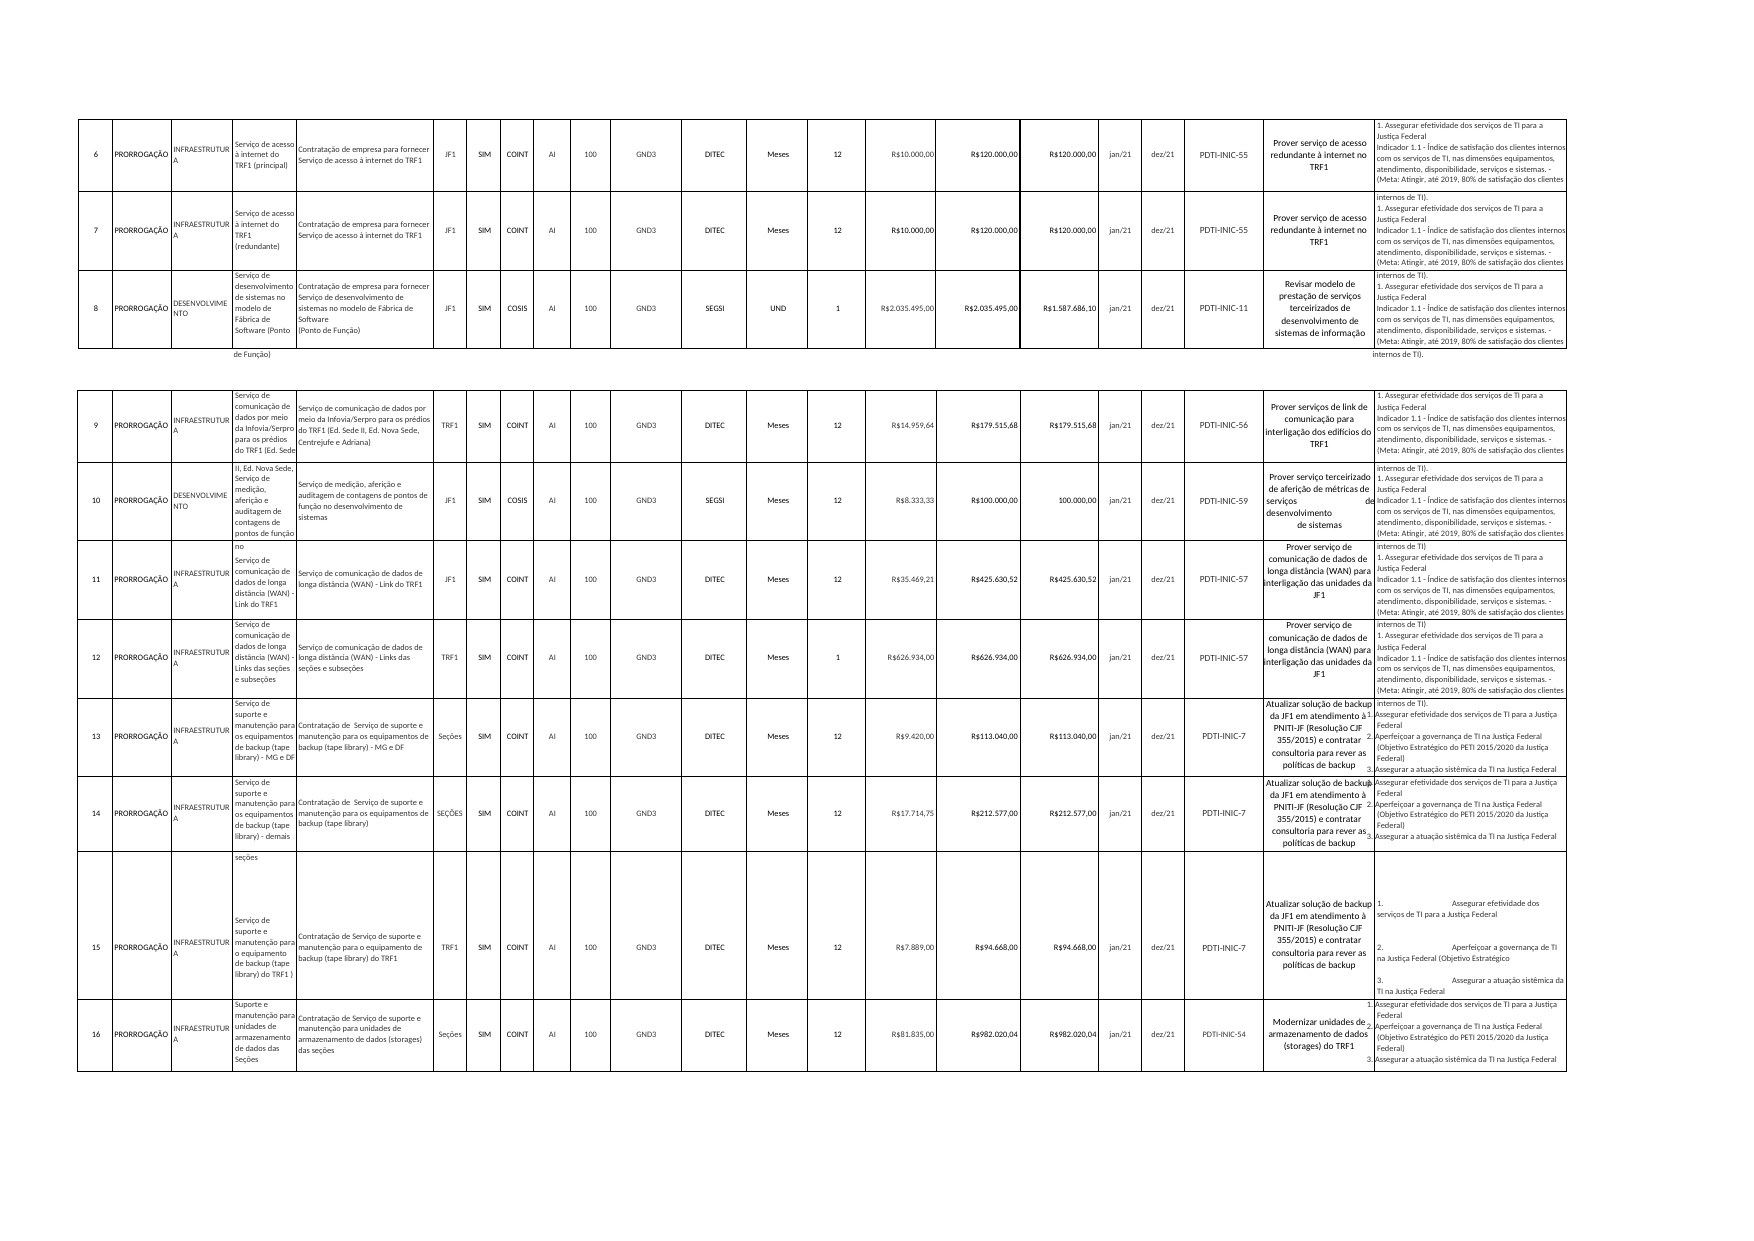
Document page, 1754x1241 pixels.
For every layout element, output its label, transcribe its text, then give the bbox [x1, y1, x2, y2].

table_cell DITEC [682, 777, 746, 851]
table_header TRF1 [434, 391, 466, 462]
table_cell [172, 852, 232, 898]
table_cell PRORROGAÇÃO [113, 1000, 171, 1071]
table_cell GND3 [611, 541, 681, 619]
table_cell INFRAESTRUTUR A [172, 777, 232, 851]
table_cell dez/21 [1142, 541, 1184, 619]
table_cell 1 [808, 620, 865, 697]
table_cell R$100.000,00 [937, 463, 1020, 540]
table_cell R$626.934,00 [866, 620, 936, 697]
table_cell SIM [467, 1000, 500, 1071]
table_cell Contratação de Serviço de suporte e manutenção para o equipamento de backup (tape library) do TRF1 [297, 899, 433, 998]
table_cell COINT [501, 192, 533, 269]
table_cell GND3 [611, 899, 681, 998]
table_header Serviço de comunicação de dados por meio da Infovia/Serpro para os prédios do TRF1 (Ed. Sede II, Ed. Nova Sede, Centrejufe e Adriana) [297, 391, 433, 462]
table_cell R$120.000,00 [936, 120, 1019, 191]
table_cell Serviço de acesso à internet do TRF1 (principal) [233, 120, 296, 191]
table_cell 12 [808, 192, 865, 269]
table_cell Serviço de suporte e manutenção para os equipamentos de backup (tape library) - demais [233, 777, 296, 851]
table_cell Assegurar efetividade dos serviços de TI para a Justiça Federal Aperfeiçoar a governança de TI na Justiça Federal (Objetivo Estratégico do PETI 2015/2020 da Justiça Federal) Assegurar a atuação sistêmica da TI na Justiça Federal [1375, 1000, 1566, 1071]
table_cell Contratação de Serviço de suporte e manutenção para os equipamentos de backup (tape library) - MG e DF [297, 699, 433, 776]
table_cell SIM [467, 463, 500, 540]
table_cell Atualizar solução de backup da JF1 em atendimento à PNITI-JF (Resolução CJF 355/2015) e contratar consultoria para rever as políticas de backup [1264, 699, 1374, 776]
table_cell R$94.668,00 [1021, 899, 1098, 998]
table_cell [808, 852, 865, 898]
table_cell R$10.000,00 [866, 192, 935, 269]
table_cell TRF1 [434, 899, 466, 998]
table_cell R$982.020,04 [1021, 1000, 1098, 1071]
table_cell 1 [808, 271, 865, 348]
table_cell jan/21 [1099, 271, 1141, 348]
table_cell Meses [747, 899, 807, 998]
table_cell internos de TI). 1. Assegurar efetividade dos serviços de TI para a Justiça Federal Indicador 1.1 - Índice de satisfação dos clientes internos com os serviços de TI, nas dimensões equipamentos, atendimento, disponibilidade, serviços e sistemas. - (Meta: Atingir, até 2019, 80% de satisfação dos clientes [1375, 192, 1566, 269]
table_cell 12 [808, 699, 865, 776]
table_cell Meses [747, 1000, 807, 1071]
table_cell Meses [747, 541, 807, 619]
table_header AI [534, 391, 570, 462]
table_cell Prover serviço de comunicação de dados de longa distância (WAN) para interligação das unidades da JF1 [1264, 541, 1374, 619]
table_cell R$982.020,04 [937, 1000, 1020, 1071]
table_cell SIM [467, 899, 500, 998]
table_cell jan/21 [1099, 777, 1141, 851]
table_cell 100 [571, 899, 610, 998]
table_cell COINT [501, 541, 533, 619]
table_cell seções [233, 852, 296, 898]
table_header jan/21 [1099, 391, 1141, 462]
table_header Meses [747, 391, 807, 462]
table_cell dez/21 [1142, 192, 1184, 269]
table_cell Meses [747, 777, 807, 851]
table_cell R$1.587.686,10 [1021, 271, 1098, 348]
table_cell [501, 852, 533, 898]
table_cell COINT [501, 777, 533, 851]
table_cell jan/21 [1099, 120, 1141, 191]
table_cell jan/21 [1099, 1000, 1141, 1071]
table_header 100 [571, 391, 610, 462]
table_header R$14.959,64 [866, 391, 936, 462]
table_cell [1142, 852, 1184, 898]
table_cell 100 [571, 777, 610, 851]
table_header 1. Assegurar efetividade dos serviços de TI para a Justiça Federal Indicador 1.1 - Índice de satisfação dos clientes internos com os serviços de TI, nas dimensões equipamentos, atendimento, disponibilidade, serviços e sistemas. - (Meta: Atingir, até 2019, 80% de satisfação dos clientes [1375, 391, 1566, 462]
table_cell PRORROGAÇÃO [113, 271, 171, 348]
table_cell Contratação de empresa para fornecer Serviço de acesso à internet do TRF1 [297, 120, 433, 191]
table_cell [866, 852, 936, 898]
table_cell R$120.000,00 [1021, 120, 1098, 191]
table_cell Seções [434, 699, 466, 776]
table_cell dez/21 [1142, 1000, 1184, 1071]
table_cell jan/21 [1099, 620, 1141, 697]
table_cell 10 [78, 463, 112, 540]
table_cell 100 [571, 541, 610, 619]
table_cell dez/21 [1142, 899, 1184, 998]
table_cell R$626.934,00 [937, 620, 1020, 697]
table_cell AI [534, 192, 570, 269]
table_cell 1. Assegurar efetividade dos serviços de TI para a Justiça Federal Indicador 1.1 - Índice de satisfação dos clientes internos com os serviços de TI, nas dimensões equipamentos, atendimento, disponibilidade, serviços e sistemas. - (Meta: Atingir, até 2019, 80% de satisfação dos clientes [1375, 120, 1566, 191]
table_cell PDTI-INIC-55 [1185, 120, 1263, 191]
table_cell jan/21 [1099, 192, 1141, 269]
table_cell SEGSI [682, 271, 746, 348]
table_cell 16 [78, 1000, 112, 1071]
table_cell COINT [501, 899, 533, 998]
table_cell Suporte e manutenção para unidades de armazenamento de dados das Seções [233, 1000, 296, 1071]
table_cell GND3 [611, 699, 681, 776]
table_cell 12 [808, 463, 865, 540]
table_cell PDTI-INIC-7 [1185, 899, 1263, 998]
table_cell SEÇÕES [434, 777, 466, 851]
table_cell [937, 852, 1020, 898]
table_cell R$10.000,00 [866, 120, 935, 191]
table_cell PRORROGAÇÃO [113, 541, 171, 619]
table_cell Serviço de comunicação de dados de longa distância (WAN) - Links das seções e subseções [233, 620, 296, 697]
table_cell 100 [571, 620, 610, 697]
table_cell internos de TI). Assegurar efetividade dos serviços de TI para a Justiça Federal Aperfeiçoar a governança de TI na Justiça Federal (Objetivo Estratégico do PETI 2015/2020 da Justiça Federal) Assegurar a atuação sistêmica da TI na Justiça Federal [1375, 699, 1566, 776]
table_cell R$113.040,00 [1021, 699, 1098, 776]
table_cell PDTI-INIC-7 [1185, 699, 1263, 776]
table_cell Assegurar efetividade dos serviços de TI para a Justiça Federal Aperfeiçoar a governança de TI na Justiça Federal (Objetivo Estratégico Assegurar a atuação sistêmica da TI na Justiça Federal [1375, 899, 1566, 998]
table_cell PDTI-INIC-57 [1185, 541, 1263, 619]
table_cell GND3 [611, 192, 681, 269]
table_cell INFRAESTRUTUR A [172, 192, 232, 269]
table_header dez/21 [1142, 391, 1184, 462]
table_cell [747, 852, 807, 898]
table_cell AI [534, 271, 570, 348]
table_cell R$212.577,00 [1021, 777, 1098, 851]
table_cell no Serviço de comunicação de dados de longa distância (WAN) - Link do TRF1 [233, 541, 296, 619]
table_cell Serviço de medição, aferição e auditagem de contagens de pontos de função no desenvolvimento de sistemas [297, 463, 433, 540]
table_cell R$94.668,00 [937, 899, 1020, 998]
table_cell internos de TI). 1. Assegurar efetividade dos serviços de TI para a Justiça Federal Indicador 1.1 - Índice de satisfação dos clientes internos com os serviços de TI, nas dimensões equipamentos, atendimento, disponibilidade, serviços e sistemas. - (Meta: Atingir, até 2019, 80% de satisfação dos clientes [1375, 271, 1566, 348]
table_cell COINT [501, 1000, 533, 1071]
table_cell jan/21 [1099, 541, 1141, 619]
table_cell AI [534, 463, 570, 540]
table_cell Prover serviço de acesso redundante à internet no TRF1 [1264, 120, 1374, 191]
table_cell [1021, 852, 1098, 898]
table_cell dez/21 [1142, 620, 1184, 697]
table_cell 100 [571, 699, 610, 776]
table_cell COSIS [501, 271, 533, 348]
table_cell DITEC [682, 192, 746, 269]
table_cell R$2.035.495,00 [866, 271, 935, 348]
table_cell AI [534, 120, 570, 191]
table_header INFRAESTRUTUR A [172, 391, 232, 462]
table_cell AI [534, 620, 570, 697]
table_cell AI [534, 777, 570, 851]
table_cell JF1 [434, 463, 466, 540]
table_cell SIM [467, 620, 500, 697]
table_header R$179.515,68 [937, 391, 1020, 462]
table_cell SIM [467, 699, 500, 776]
table_cell 12 [808, 120, 865, 191]
table_header PRORROGAÇÃO [113, 391, 171, 462]
table_cell internos de TI) 1. Assegurar efetividade dos serviços de TI para a Justiça Federal Indicador 1.1 - Índice de satisfação dos clientes internos com os serviços de TI, nas dimensões equipamentos, atendimento, disponibilidade, serviços e sistemas. - (Meta: Atingir, até 2019, 80% de satisfação dos clientes [1375, 620, 1566, 697]
table_cell [1264, 852, 1374, 898]
table_cell SIM [467, 271, 500, 348]
table_cell Serviço de comunicação de dados de longa distância (WAN) - Link do TRF1 [297, 541, 433, 619]
table_cell INFRAESTRUTUR A [172, 120, 232, 191]
table_cell [467, 852, 500, 898]
table_cell GND3 [611, 463, 681, 540]
table_cell R$212.577,00 [937, 777, 1020, 851]
table_cell Serviço de suporte e manutenção para o equipamento de backup (tape library) do TRF1 ) [233, 899, 296, 998]
table_cell 14 [78, 777, 112, 851]
table_cell 12 [808, 777, 865, 851]
table_cell INFRAESTRUTUR A [172, 541, 232, 619]
table_cell [1185, 852, 1263, 898]
table_cell DITEC [682, 1000, 746, 1071]
table_cell R$7.889,00 [866, 899, 936, 998]
table_cell R$8.333,33 [866, 463, 936, 540]
table_cell dez/21 [1142, 120, 1184, 191]
table_cell SEGSI [682, 463, 746, 540]
table_cell DITEC [682, 620, 746, 697]
table_cell SIM [467, 120, 500, 191]
table_cell GND3 [611, 777, 681, 851]
table_cell JF1 [434, 192, 466, 269]
table_cell Serviço de comunicação de dados de longa distância (WAN) - Links das seções e subseções [297, 620, 433, 697]
table_cell 100 [571, 120, 610, 191]
table_cell internos de TI). 1. Assegurar efetividade dos serviços de TI para a Justiça Federal Indicador 1.1 - Índice de satisfação dos clientes internos com os serviços de TI, nas dimensões equipamentos, atendimento, disponibilidade, serviços e sistemas. - (Meta: Atingir, até 2019, 80% de satisfação dos clientes [1375, 463, 1566, 540]
table_cell SIM [467, 777, 500, 851]
table_cell 12 [808, 541, 865, 619]
table_cell [78, 852, 112, 898]
table_cell dez/21 [1142, 271, 1184, 348]
table_cell R$425.630,52 [937, 541, 1020, 619]
table_cell Modernizar unidades de armazenamento de dados (storages) do TRF1 [1264, 1000, 1374, 1071]
table_cell COINT [501, 699, 533, 776]
table_header SIM [467, 391, 500, 462]
table_cell Contratação de empresa para fornecer Serviço de desenvolvimento de sistemas no modelo de Fábrica de Software (Ponto de Função) [297, 271, 433, 348]
table_cell 12 [78, 620, 112, 697]
table_header COINT [501, 391, 533, 462]
table_cell 8 [79, 271, 112, 348]
table_cell SIM [467, 192, 500, 269]
table_cell DITEC [682, 541, 746, 619]
table_cell 100 [571, 463, 610, 540]
table_cell 100 [571, 192, 610, 269]
table_cell R$626.934,00 [1021, 620, 1098, 697]
table_cell COINT [501, 620, 533, 697]
table_cell Serviço de suporte e manutenção para os equipamentos de backup (tape library) - MG e DF [233, 699, 296, 776]
table_cell Revisar modelo de prestação de serviços terceirizados de desenvolvimento de sistemas de informação [1264, 271, 1374, 348]
table_cell Contratação de Serviço de suporte e manutenção para unidades de armazenamento de dados (storages) das seções [297, 1000, 433, 1071]
table_cell PRORROGAÇÃO [113, 192, 171, 269]
table_cell PDTI-INIC-7 [1185, 777, 1263, 851]
table_cell UND [747, 271, 807, 348]
table_cell [1375, 852, 1566, 898]
table_cell internos de TI) 1. Assegurar efetividade dos serviços de TI para a Justiça Federal Indicador 1.1 - Índice de satisfação dos clientes internos com os serviços de TI, nas dimensões equipamentos, atendimento, disponibilidade, serviços e sistemas. - (Meta: Atingir, até 2019, 80% de satisfação dos clientes [1375, 541, 1566, 619]
table_cell GND3 [611, 120, 681, 191]
table_cell [611, 852, 681, 898]
table_cell [682, 852, 746, 898]
table_cell PRORROGAÇÃO [113, 699, 171, 776]
table_cell jan/21 [1099, 699, 1141, 776]
table_cell Meses [747, 699, 807, 776]
table_cell R$120.000,00 [936, 192, 1019, 269]
table_cell PRORROGAÇÃO [113, 899, 171, 998]
table_cell AI [534, 699, 570, 776]
table_cell PDTI-INIC-54 [1185, 1000, 1263, 1071]
table_cell SIM [467, 541, 500, 619]
table_cell Contratação de empresa para fornecer Serviço de acesso à internet do TRF1 [297, 192, 433, 269]
table_cell dez/21 [1142, 463, 1184, 540]
text de Função) internos de TI). [233, 349, 1423, 359]
table_cell 13 [78, 699, 112, 776]
table_header Prover serviços de link de comunicação para interligação dos edifícios do TRF1 [1264, 391, 1374, 462]
table_cell 11 [78, 541, 112, 619]
table_cell R$113.040,00 [937, 699, 1020, 776]
table_cell 15 [78, 899, 112, 998]
table_cell R$2.035.495,00 [936, 271, 1019, 348]
table_cell DESENVOLVIME NTO [172, 271, 232, 348]
table_cell JF1 [434, 541, 466, 619]
table_cell PDTI-INIC-11 [1185, 271, 1263, 348]
table_cell JF1 [434, 271, 466, 348]
table_cell INFRAESTRUTUR A [172, 620, 232, 697]
table_cell R$81.835,00 [866, 1000, 936, 1071]
table_cell Prover serviço de acesso redundante à internet no TRF1 [1264, 192, 1374, 269]
table_cell Meses [747, 463, 807, 540]
table_cell R$9.420,00 [866, 699, 936, 776]
table_cell PDTI-INIC-57 [1185, 620, 1263, 697]
table_cell R$17.714,75 [866, 777, 936, 851]
table_cell II, Ed. Nova Sede, Serviço de medição, aferição e auditagem de contagens de pontos de função [233, 463, 296, 540]
table_cell R$425.630,52 [1021, 541, 1098, 619]
table_cell [534, 852, 570, 898]
table_cell GND3 [611, 271, 681, 348]
table_cell 7 [79, 192, 112, 269]
table_cell jan/21 [1099, 899, 1141, 998]
table_cell 12 [808, 899, 865, 998]
table_cell COSIS [501, 463, 533, 540]
table_cell 100 [571, 1000, 610, 1071]
table_cell Atualizar solução de backup da JF1 em atendimento à PNITI-JF (Resolução CJF 355/2015) e contratar consultoria para rever as políticas de backup [1264, 777, 1374, 851]
table_cell 100.000,00 [1021, 463, 1098, 540]
table_cell TRF1 [434, 620, 466, 697]
table_cell [113, 852, 171, 898]
table_cell INFRAESTRUTUR A [172, 1000, 232, 1071]
table_cell PDTI-INIC-59 [1185, 463, 1263, 540]
table_cell GND3 [611, 620, 681, 697]
table_cell Meses [747, 620, 807, 697]
table_cell [571, 852, 610, 898]
table_cell 12 [808, 1000, 865, 1071]
table_cell JF1 [434, 120, 466, 191]
table_cell DITEC [682, 699, 746, 776]
table_cell Prover serviço de comunicação de dados de longa distância (WAN) para interligação das unidades da JF1 [1264, 620, 1374, 697]
table_cell GND3 [611, 1000, 681, 1071]
table_cell Serviço de desenvolvimento de sistemas no modelo de Fábrica de Software (Ponto [233, 271, 296, 348]
table_cell COINT [501, 120, 533, 191]
table_cell PRORROGAÇÃO [113, 120, 171, 191]
table_cell Meses [747, 120, 807, 191]
table_cell AI [534, 899, 570, 998]
table_cell dez/21 [1142, 699, 1184, 776]
table_cell Meses [747, 192, 807, 269]
table_cell Prover serviço terceirizado de aferição de métricas de serviços de desenvolvimento de sistemas [1264, 463, 1374, 540]
table_cell jan/21 [1099, 463, 1141, 540]
table_cell PDTI-INIC-55 [1185, 192, 1263, 269]
table_cell [297, 852, 433, 898]
table_cell PRORROGAÇÃO [113, 777, 171, 851]
table_cell DITEC [682, 899, 746, 998]
table_cell Contratação de Serviço de suporte e manutenção para os equipamentos de backup (tape library) [297, 777, 433, 851]
table_header 9 [78, 391, 112, 462]
table_cell Atualizar solução de backup da JF1 em atendimento à PNITI-JF (Resolução CJF 355/2015) e contratar consultoria para rever as políticas de backup [1264, 899, 1374, 998]
table_cell Assegurar efetividade dos serviços de TI para a Justiça Federal Aperfeiçoar a governança de TI na Justiça Federal (Objetivo Estratégico do PETI 2015/2020 da Justiça Federal) Assegurar a atuação sistêmica da TI na Justiça Federal [1375, 777, 1566, 851]
table_cell AI [534, 541, 570, 619]
table_cell PRORROGAÇÃO [113, 463, 171, 540]
table_cell INFRAESTRUTUR A [172, 899, 232, 998]
table_cell Serviço de acesso à internet do TRF1 (redundante) [233, 192, 296, 269]
table_cell PRORROGAÇÃO [113, 620, 171, 697]
table_cell AI [534, 1000, 570, 1071]
table_cell R$35.469,21 [866, 541, 936, 619]
table_cell DITEC [682, 120, 746, 191]
table_cell DESENVOLVIME NTO [172, 463, 232, 540]
table_header PDTI-INIC-56 [1185, 391, 1263, 462]
table_cell 6 [79, 120, 112, 191]
table_cell Seções [434, 1000, 466, 1071]
table_header 12 [808, 391, 865, 462]
table_header GND3 [611, 391, 681, 462]
table_cell INFRAESTRUTUR A [172, 699, 232, 776]
table_cell 100 [571, 271, 610, 348]
table_cell [1099, 852, 1141, 898]
table_header R$179.515,68 [1021, 391, 1098, 462]
table_cell R$120.000,00 [1021, 192, 1098, 269]
table_cell [434, 852, 466, 898]
table_header Serviço de comunicação de dados por meio da Infovia/Serpro para os prédios do TRF1 (Ed. Sede [233, 391, 296, 462]
table_cell dez/21 [1142, 777, 1184, 851]
table_header DITEC [682, 391, 746, 462]
